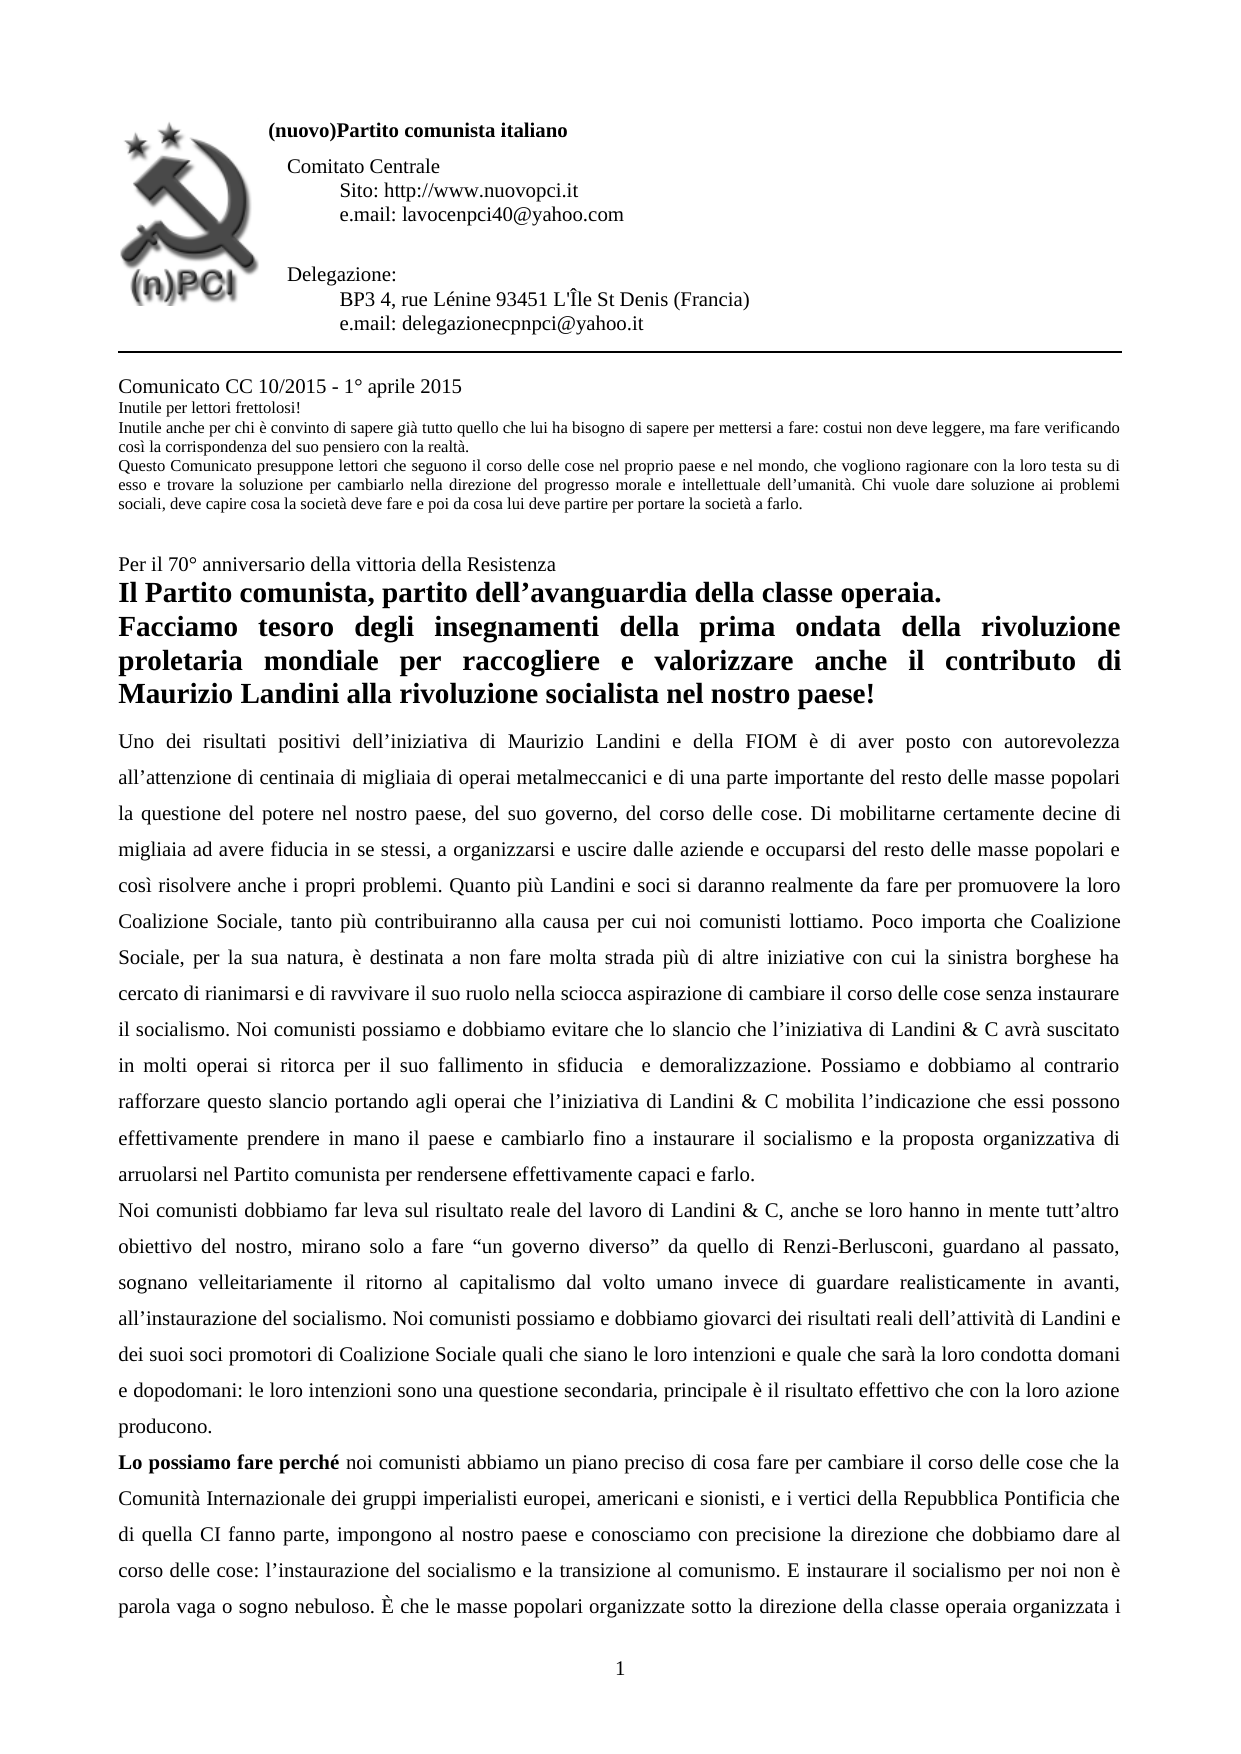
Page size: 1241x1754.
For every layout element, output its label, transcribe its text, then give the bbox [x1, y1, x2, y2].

text Facciamo tesoro degli insegnamenti della prima ondata della rivoluzione proletaria mondiale per raccogliere e valorizzare anche il contributo di Maurizio Landini alla rivoluzione socialista nel nostro paese! [118, 609, 1122, 710]
text Questo Comunicato presuppone lettori che seguono il corso delle cose nel proprio paese e nel mondo, che vogliono ragionare con la loro testa su di esso e trovare la soluzione per cambiarlo nella direzione del progresso morale e intellettuale dell’umanità. Chi vuole dare soluzione ai problemi sociali, deve capire cosa la società deve fare e poi da cosa lui deve partire per portare la società a farlo. [118, 456, 1122, 513]
text Per il 70° anniversario della vittoria della Resistenza [118, 552, 1122, 576]
text Inutile anche per chi è convinto di sapere già tutto quello che lui ha bisogno di sapere per mettersi a fare: costui non deve leggere, ma fare verificando così la corrispondenza del suo pensiero con la realtà. [118, 417, 1122, 456]
text Sito: http://www.nuovopci.it [339, 178, 1122, 202]
text (nuovo)Partito comunista italiano [268, 118, 1122, 142]
text Lo possiamo fare perché noi comunisti abbiamo un piano preciso di cosa fare per cambiare il corso delle cose che la Comunità Internazionale dei gruppi imperialisti europei, americani e sionisti, e i vertici della Repubblica Pontificia che di quella CI fanno parte, impongono al nostro paese e conosciamo con precisione la direzione che dobbiamo dare al corso delle cose: l’instaurazione del socialismo e la transizione al comunismo. E instaurare il socialismo per noi non è parola vaga o sogno nebuloso. È che le masse popolari organizzate sotto la direzione della classe operaia organizzata i [118, 1450, 1122, 1618]
text Comitato Centrale [287, 154, 1122, 178]
text Inutile per lettori frettolosi! [118, 398, 1122, 417]
text Uno dei risultati positivi dell’iniziativa di Maurizio Landini e della FIOM è di aver posto con autorevolezza all’attenzione di centinaia di migliaia di operai metalmeccanici e di una parte importante del resto delle masse popolari la questione del potere nel nostro paese, del suo governo, del corso delle cose. Di mobilitarne certamente decine di migliaia ad avere fiducia in se stessi, a organizzarsi e uscire dalle aziende e occuparsi del resto delle masse popolari e così risolvere anche i propri problemi. Quanto più Landini e soci si daranno realmente da fare per promuovere la loro Coalizione Sociale, tanto più contribuiranno alla causa per cui noi comunisti lottiamo. Poco importa che Coalizione Sociale, per la sua natura, è destinata a non fare molta strada più di altre iniziative con cui la sinistra borghese ha cercato di rianimarsi e di ravvivare il suo ruolo nella sciocca aspirazione di cambiare il corso delle cose senza instaurare il socialismo. Noi comunisti possiamo e dobbiamo evitare che lo slancio che l’iniziativa di Landini & C avrà suscitato in molti operai si ritorca per il suo fallimento in sfiducia e demoralizzazione. Possiamo e dobbiamo al contrario rafforzare questo slancio portando agli operai che l’iniziativa di Landini & C mobilita l’indicazione che essi possono effettivamente prendere in mano il paese e cambiarlo fino a instaurare il socialismo e la proposta organizzativa di arruolarsi nel Partito comunista per rendersene effettivamente capaci e farlo. [118, 729, 1122, 1186]
text Delegazione: [287, 262, 1122, 286]
text Comunicato CC 10/2015 - 1° aprile 2015 [118, 374, 1122, 398]
text Il Partito comunista, partito dell’avanguardia della classe operaia. [118, 576, 1122, 609]
picture [118, 118, 259, 306]
text e.mail: lavocenpci40@yahoo.com [339, 202, 1122, 226]
text e.mail: delegazionecpnpci@yahoo.it [339, 311, 1122, 334]
text BP3 4, rue Lénine 93451 L'Île St Denis (Francia) [339, 286, 1122, 311]
text Noi comunisti dobbiamo far leva sul risultato reale del lavoro di Landini & C, anche se loro hanno in mente tutt’altro obiettivo del nostro, mirano solo a fare “un governo diverso” da quello di Renzi-Berlusconi, guardano al passato, sognano velleitariamente il ritorno al capitalismo dal volto umano invece di guardare realisticamente in avanti, all’instaurazione del socialismo. Noi comunisti possiamo e dobbiamo giovarci dei risultati reali dell’attività di Landini e dei suoi soci promotori di Coalizione Sociale quali che siano le loro intenzioni e quale che sarà la loro condotta domani e dopodomani: le loro intenzioni sono una questione secondaria, principale è il risultato effettivo che con la loro azione producono. [118, 1197, 1122, 1438]
